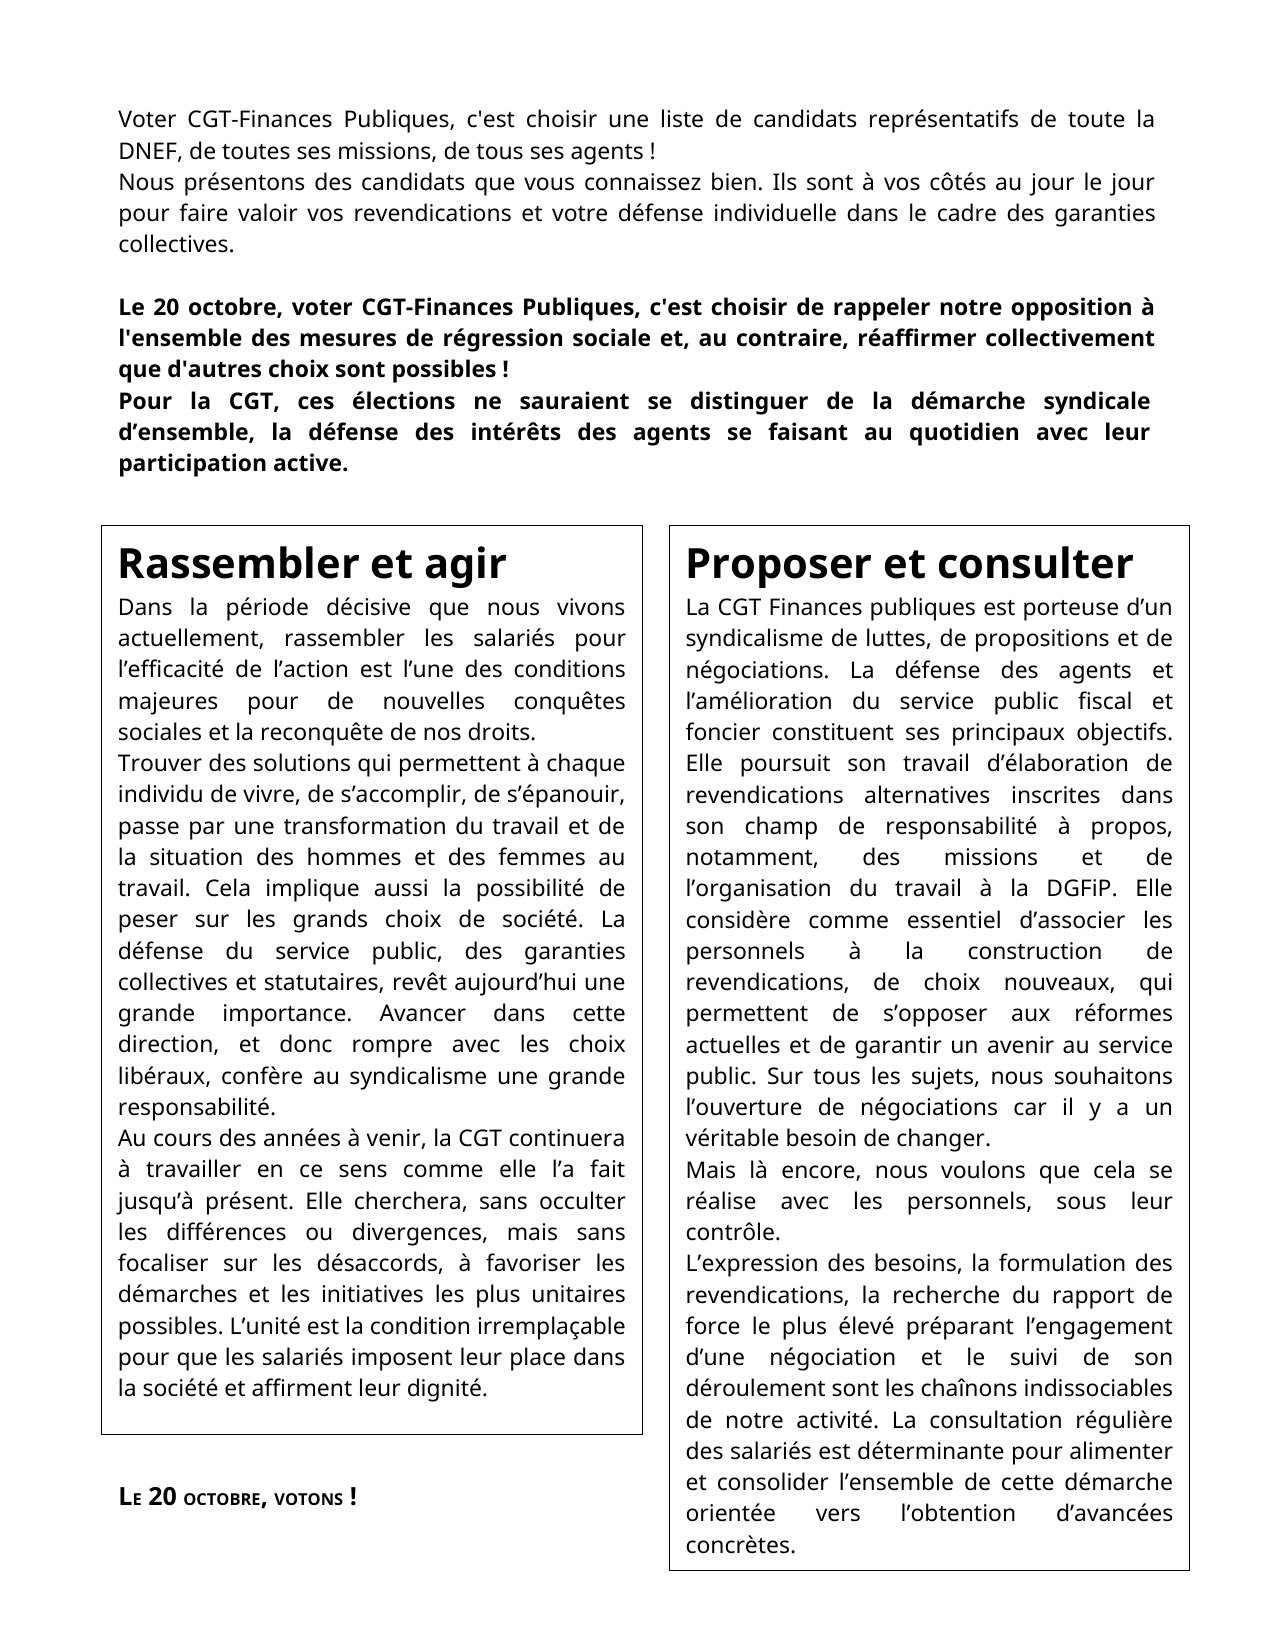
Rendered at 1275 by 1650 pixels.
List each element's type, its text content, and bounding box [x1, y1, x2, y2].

text Nous présentons des candidats que vous connaissez bien. Ils sont à vos côtés au jour le jour pour faire valoir vos revendications et votre défense individuelle dans le cadre des garanties collectives. [118, 166, 1157, 260]
text Le 20 octobre, voter CGT-Finances Publiques, c'est choisir de rappeler notre opposition à l'ensemble des mesures de régression sociale et, au contraire, réaffirmer collectivement que d'autres choix sont possibles ! [118, 291, 1157, 385]
text La CGT Finances publiques est porteuse d’un syndicalisme de luttes, de propositions et de négociations. La défense des agents et l’amélioration du service public fiscal et foncier constituent ses principaux objectifs. Elle poursuit son travail d’élaboration de revendications alternatives inscrites dans son champ de responsabilité à propos, notamment, des missions et de l’organisation du travail à la DGFiP. Elle considère comme essentiel d’associer les personnels à la construction de revendications, de choix nouveaux, qui permettent de s’opposer aux réformes actuelles et de garantir un avenir au service public. Sur tous les sujets, nous souhaitons l’ouverture de négociations car il y a un véritable besoin de changer. [685, 591, 1173, 1154]
text L’expression des besoins, la formulation des revendications, la recherche du rapport de force le plus élevé préparant l’engagement d’une négociation et le suivi de son déroulement sont les chaînons indissociables de notre activité. La consultation régulière des salariés est déterminante pour alimenter et consolider l’ensemble de cette démarche orientée vers l’obtention d’avancées concrètes. [685, 1247, 1173, 1560]
text Dans la période décisive que nous vivons actuellement, rassembler les salariés pour l’efficacité de l’action est l’une des conditions majeures pour de nouvelles conquêtes sociales et la reconquête de nos droits. [118, 591, 626, 747]
text Pour la CGT, ces élections ne sauraient se distinguer de la démarche syndicale d’ensemble, la défense des intérêts des agents se faisant au quotidien avec leur participation active. [118, 385, 1152, 478]
text Proposer et consulter [685, 534, 1173, 591]
text Mais là encore, nous voulons que cela se réalise avec les personnels, sous leur contrôle. [685, 1154, 1173, 1247]
text Rassembler et agir [118, 534, 626, 591]
text Au cours des années à venir, la CGT continuera à travailler en ce sens comme elle l’a fait jusqu’à présent. Elle cherchera, sans occulter les différences ou divergences, mais sans focaliser sur les désaccords, à favoriser les démarches et les initiatives les plus unitaires possibles. L’unité est la condition irremplaçable pour que les salariés imposent leur place dans la société et affirment leur dignité. [118, 1122, 626, 1403]
text Voter CGT-Finances Publiques, c'est choisir une liste de candidats représentatifs de toute la DNEF, de toutes ses missions, de tous ses agents ! [118, 103, 1157, 166]
text Trouver des solutions qui permettent à chaque individu de vivre, de s’accomplir, de s’épanouir, passe par une transformation du travail et de la situation des hommes et des femmes au travail. Cela implique aussi la possibilité de peser sur les grands choix de société. La défense du service public, des garanties collectives et statutaires, revêt aujourd’hui une grande importance. Avancer dans cette direction, et donc rompre avec les choix libéraux, confère au syndicalisme une grande responsabilité. [118, 747, 626, 1122]
text Le 20 octobre, votons ! [118, 1478, 669, 1512]
